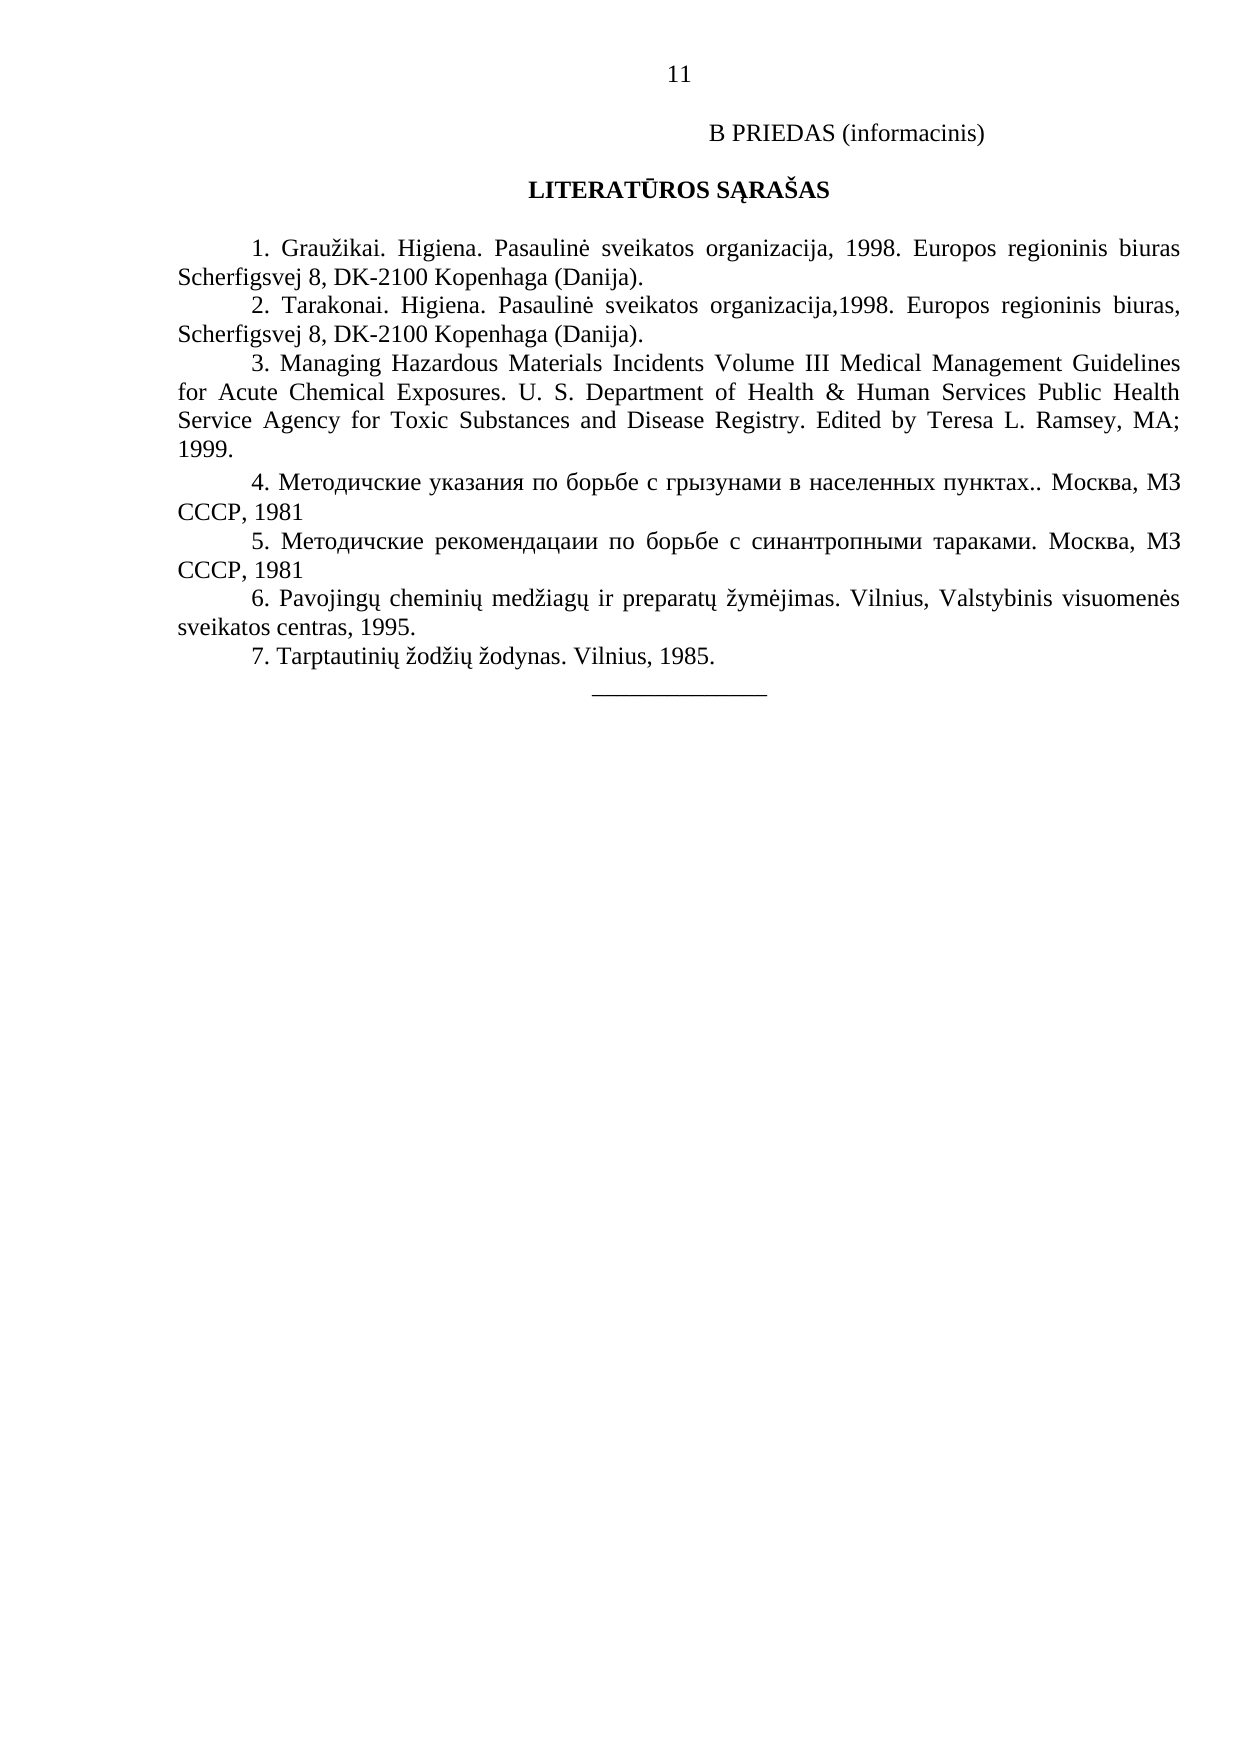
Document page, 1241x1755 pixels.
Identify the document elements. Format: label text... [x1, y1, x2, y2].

text 4. Методичские указания по борьбе с грызунами в населенных пунктах.. москва, мз ссср, 1981 [177, 463, 1181, 526]
text Literatūros sąrašas [177, 176, 1181, 204]
text B PRIEDAS (informacinis) [177, 118, 1181, 147]
text 3. Managing Hazardous Materials Incidents Volume III Medical Management Guidelines for Acute Chemical Exposures. U. S. Department of Health & Human Services Public Health Service Agency for Toxic Substances and Disease Registry. Edited by Teresa L. Ramsey, MA; 1999. [177, 348, 1181, 463]
text 1. Graužikai. Higiena. Pasaulinė sveikatos organizacija, 1998. Europos regioninis biuras Scherfigsvej 8, DK-2100 Kopenhaga (Danija). [177, 233, 1181, 291]
text 5. Методичские рекомендацаии по борьбе с синантропными тараками. москва, мз ссср, 1981 [177, 526, 1181, 583]
text 6. Pavojingų cheminių medžiagų ir preparatų žymėjimas. Vilnius, Valstybinis visuomenės sveikatos centras, 1995. [177, 583, 1181, 641]
text 2. Tarakonai. Higiena. Pasaulinė sveikatos organizacija,1998. Europos regioninis biuras, Scherfigsvej 8, DK-2100 Kopenhaga (Danija). [177, 291, 1181, 348]
text 7. Tarptautinių žodžių žodynas. Vilnius, 1985. [177, 641, 1181, 670]
text ______________ [177, 670, 1181, 698]
